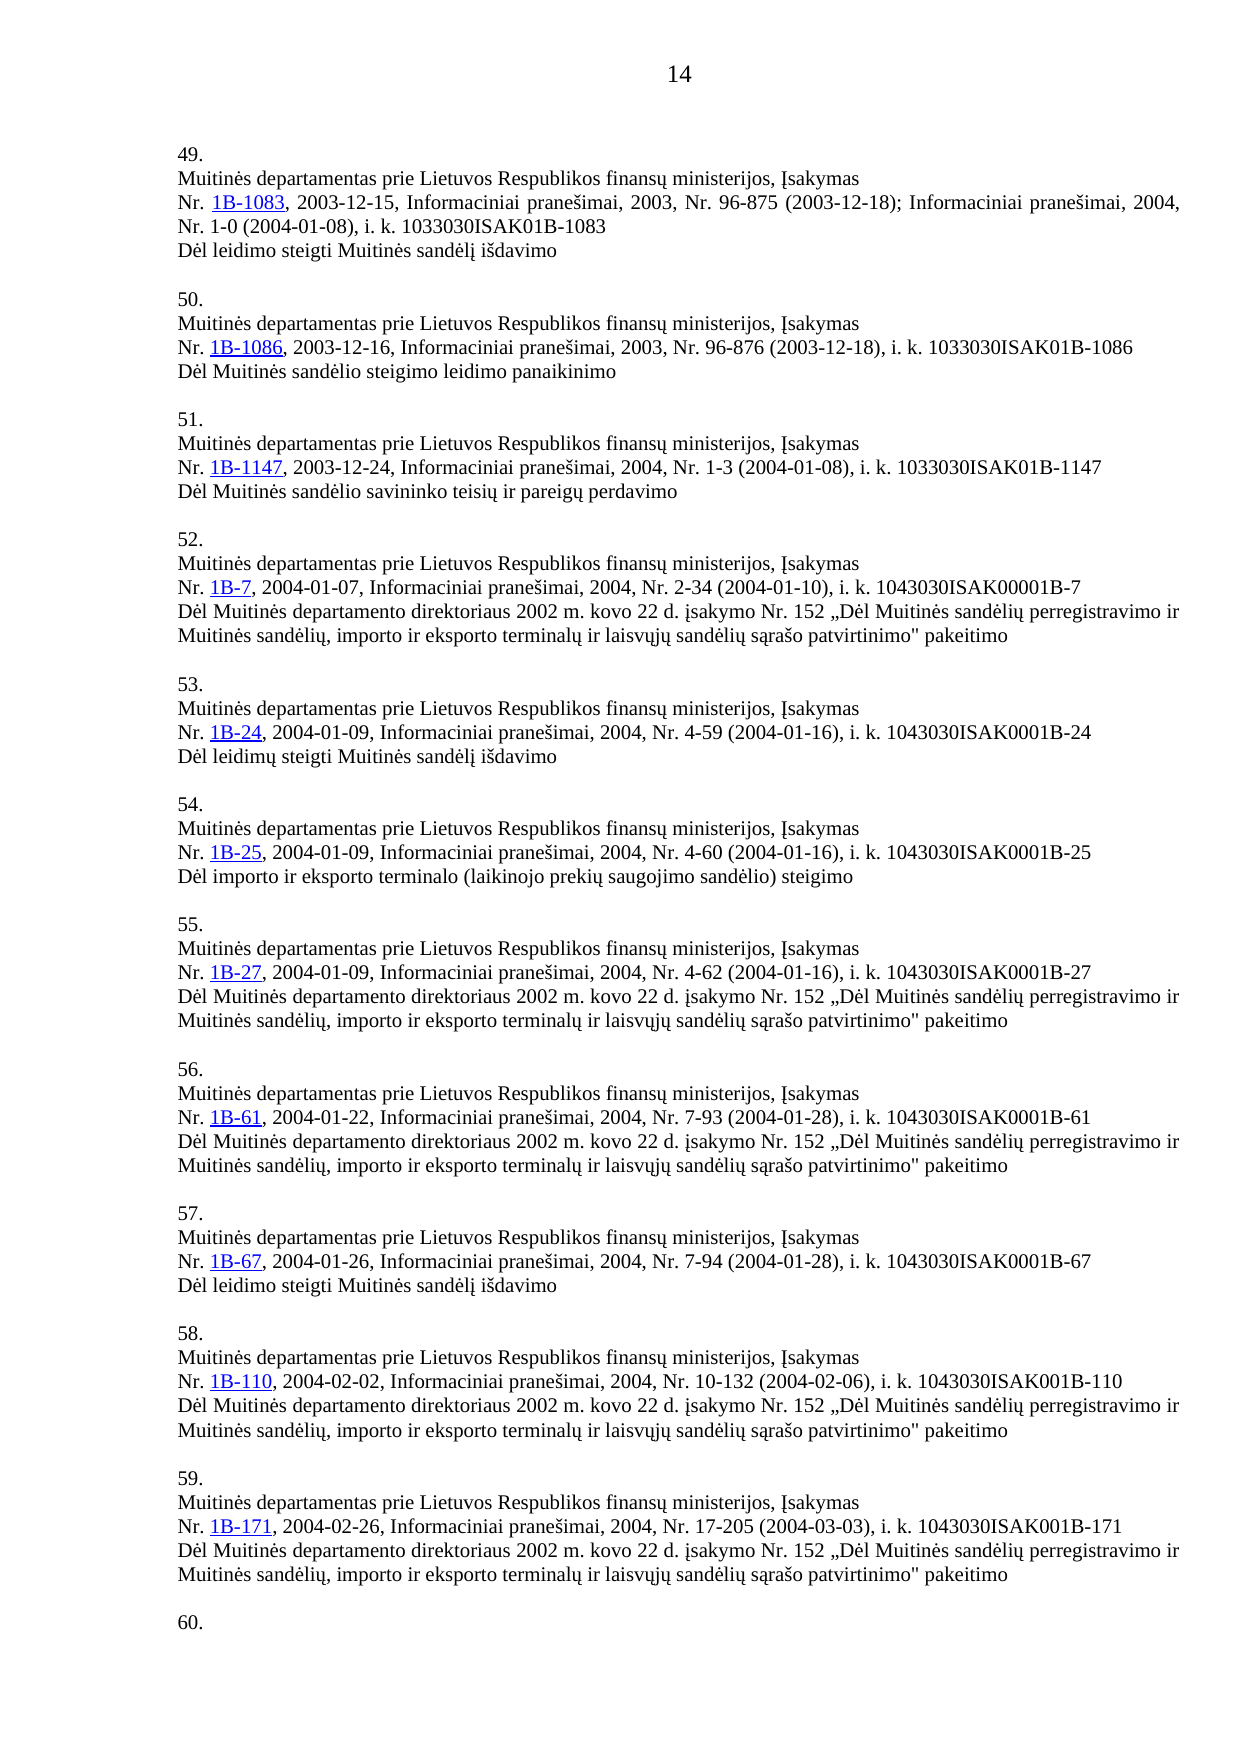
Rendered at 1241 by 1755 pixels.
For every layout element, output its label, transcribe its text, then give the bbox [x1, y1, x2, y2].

text 56. [177, 1057, 1181, 1081]
text 57. [177, 1201, 1181, 1225]
text Dėl importo ir eksporto terminalo (laikinojo prekių saugojimo sandėlio) steigimo [177, 864, 1181, 888]
text 50. [177, 287, 1181, 311]
text Dėl Muitinės departamento direktoriaus 2002 m. kovo 22 d. įsakymo Nr. 152 „Dėl Muitinės sandėlių perregistravimo ir Muitinės sandėlių, importo ir eksporto terminalų ir laisvųjų sandėlių sąrašo patvirtinimo" pakeitimo [177, 984, 1181, 1032]
text 55. [177, 912, 1181, 936]
text Dėl Muitinės departamento direktoriaus 2002 m. kovo 22 d. įsakymo Nr. 152 „Dėl Muitinės sandėlių perregistravimo ir Muitinės sandėlių, importo ir eksporto terminalų ir laisvųjų sandėlių sąrašo patvirtinimo" pakeitimo [177, 1129, 1181, 1177]
text Muitinės departamentas prie Lietuvos Respublikos finansų ministerijos, Įsakymas [177, 431, 1181, 455]
text Muitinės departamentas prie Lietuvos Respublikos finansų ministerijos, Įsakymas [177, 1490, 1181, 1514]
text Nr. 1B-25, 2004-01-09, Informaciniai pranešimai, 2004, Nr. 4-60 (2004-01-16), i. k. 1043030ISAK0001B-25 [177, 840, 1181, 864]
text Muitinės departamentas prie Lietuvos Respublikos finansų ministerijos, Įsakymas [177, 816, 1181, 840]
text Dėl Muitinės departamento direktoriaus 2002 m. kovo 22 d. įsakymo Nr. 152 „Dėl Muitinės sandėlių perregistravimo ir Muitinės sandėlių, importo ir eksporto terminalų ir laisvųjų sandėlių sąrašo patvirtinimo" pakeitimo [177, 1538, 1181, 1586]
text Muitinės departamentas prie Lietuvos Respublikos finansų ministerijos, Įsakymas [177, 1081, 1181, 1105]
text 49. [177, 142, 1181, 166]
text 51. [177, 407, 1181, 431]
text 54. [177, 792, 1181, 816]
text 58. [177, 1321, 1181, 1345]
text Muitinės departamentas prie Lietuvos Respublikos finansų ministerijos, Įsakymas [177, 936, 1181, 960]
text Dėl Muitinės sandėlio savininko teisių ir pareigų perdavimo [177, 479, 1181, 503]
text Nr. 1B-1086, 2003-12-16, Informaciniai pranešimai, 2003, Nr. 96-876 (2003-12-18), i. k. 1033030ISAK01B-1086 [177, 335, 1181, 359]
text Dėl Muitinės sandėlio steigimo leidimo panaikinimo [177, 359, 1181, 383]
text Muitinės departamentas prie Lietuvos Respublikos finansų ministerijos, Įsakymas [177, 166, 1181, 190]
text Nr. 1B-1083, 2003-12-15, Informaciniai pranešimai, 2003, Nr. 96-875 (2003-12-18); Informaciniai pranešimai, 2004, Nr. 1-0 (2004-01-08), i. k. 1033030ISAK01B-1083 [177, 190, 1181, 238]
text 52. [177, 527, 1181, 551]
text Nr. 1B-61, 2004-01-22, Informaciniai pranešimai, 2004, Nr. 7-93 (2004-01-28), i. k. 1043030ISAK0001B-61 [177, 1105, 1181, 1129]
text Muitinės departamentas prie Lietuvos Respublikos finansų ministerijos, Įsakymas [177, 1345, 1181, 1369]
text 60. [177, 1610, 1181, 1634]
text Muitinės departamentas prie Lietuvos Respublikos finansų ministerijos, Įsakymas [177, 551, 1181, 575]
text Nr. 1B-7, 2004-01-07, Informaciniai pranešimai, 2004, Nr. 2-34 (2004-01-10), i. k. 1043030ISAK00001B-7 [177, 575, 1181, 599]
text Dėl leidimų steigti Muitinės sandėlį išdavimo [177, 744, 1181, 768]
text Dėl Muitinės departamento direktoriaus 2002 m. kovo 22 d. įsakymo Nr. 152 „Dėl Muitinės sandėlių perregistravimo ir Muitinės sandėlių, importo ir eksporto terminalų ir laisvųjų sandėlių sąrašo patvirtinimo" pakeitimo [177, 1393, 1181, 1442]
text Nr. 1B-27, 2004-01-09, Informaciniai pranešimai, 2004, Nr. 4-62 (2004-01-16), i. k. 1043030ISAK0001B-27 [177, 960, 1181, 984]
text Muitinės departamentas prie Lietuvos Respublikos finansų ministerijos, Įsakymas [177, 311, 1181, 335]
text Nr. 1B-1147, 2003-12-24, Informaciniai pranešimai, 2004, Nr. 1-3 (2004-01-08), i. k. 1033030ISAK01B-1147 [177, 455, 1181, 479]
text Nr. 1B-171, 2004-02-26, Informaciniai pranešimai, 2004, Nr. 17-205 (2004-03-03), i. k. 1043030ISAK001B-171 [177, 1514, 1181, 1538]
text Nr. 1B-110, 2004-02-02, Informaciniai pranešimai, 2004, Nr. 10-132 (2004-02-06), i. k. 1043030ISAK001B-110 [177, 1369, 1181, 1393]
text Dėl leidimo steigti Muitinės sandėlį išdavimo [177, 238, 1181, 262]
text Muitinės departamentas prie Lietuvos Respublikos finansų ministerijos, Įsakymas [177, 696, 1181, 720]
text 53. [177, 672, 1181, 696]
text Dėl leidimo steigti Muitinės sandėlį išdavimo [177, 1273, 1181, 1297]
text Nr. 1B-67, 2004-01-26, Informaciniai pranešimai, 2004, Nr. 7-94 (2004-01-28), i. k. 1043030ISAK0001B-67 [177, 1249, 1181, 1273]
text Nr. 1B-24, 2004-01-09, Informaciniai pranešimai, 2004, Nr. 4-59 (2004-01-16), i. k. 1043030ISAK0001B-24 [177, 720, 1181, 744]
text Muitinės departamentas prie Lietuvos Respublikos finansų ministerijos, Įsakymas [177, 1225, 1181, 1249]
text 59. [177, 1466, 1181, 1490]
text Dėl Muitinės departamento direktoriaus 2002 m. kovo 22 d. įsakymo Nr. 152 „Dėl Muitinės sandėlių perregistravimo ir Muitinės sandėlių, importo ir eksporto terminalų ir laisvųjų sandėlių sąrašo patvirtinimo" pakeitimo [177, 599, 1181, 647]
